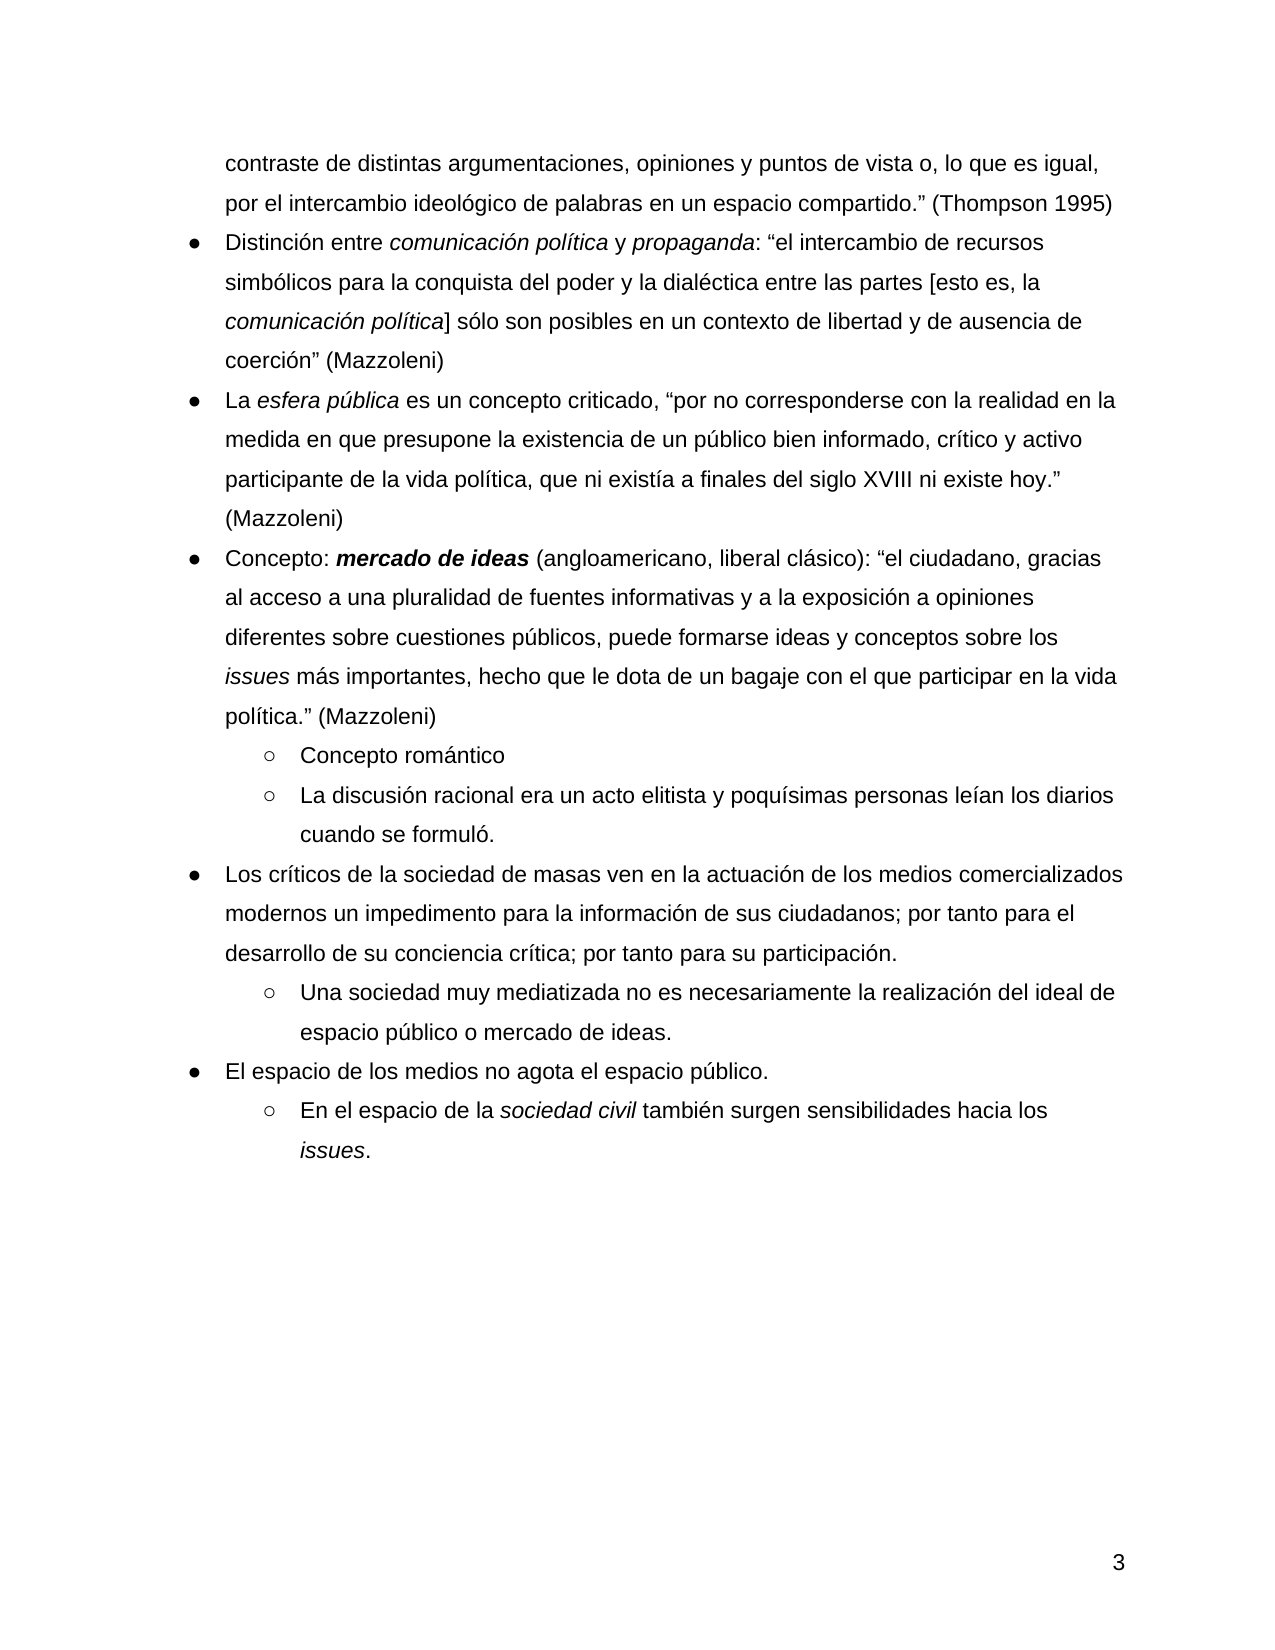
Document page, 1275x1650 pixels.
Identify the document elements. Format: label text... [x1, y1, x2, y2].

list El espacio de los medios no agota el espacio público. [187, 1058, 1125, 1084]
list Distinción entre comunicación política y propaganda: “el intercambio de recursos simbólicos para la conquista del poder y la dialéctica entre las partes [esto es, la comunicación política] sólo son posibles en un contexto de libertad y de ausencia de coerción” (Mazzoleni) [187, 229, 1125, 374]
list La esfera pública es un concepto criticado, “por no corresponderse con la realidad en la medida en que presupone la existencia de un público bien informado, crítico y activo participante de la vida política, que ni existía a finales del siglo XVIII ni existe hoy.” (Mazzoleni) [187, 387, 1125, 532]
list La discusión racional era un acto elitista y poquísimas personas leían los diarios cuando se formuló. [262, 782, 1125, 847]
list Los críticos de la sociedad de masas ven en la actuación de los medios comercializados modernos un impedimento para la información de sus ciudadanos; por tanto para el desarrollo de su conciencia crítica; por tanto para su participación. [187, 861, 1125, 966]
list Una sociedad muy mediatizada no es necesariamente la realización del ideal de espacio público o mercado de ideas. [262, 979, 1125, 1045]
list Concepto romántico [262, 742, 1125, 768]
list Concepto: mercado de ideas (angloamericano, liberal clásico): “el ciudadano, gracias al acceso a una pluralidad de fuentes informativas y a la exposición a opiniones diferentes sobre cuestiones públicos, puede formarse ideas y conceptos sobre los issues más importantes, hecho que le dota de un bagaje con el que participar en la vida política.” (Mazzoleni) [187, 545, 1125, 729]
list contraste de distintas argumentaciones, opiniones y puntos de vista o, lo que es igual, por el intercambio ideológico de palabras en un espacio compartido.” (Thompson 1995) [187, 150, 1125, 216]
list En el espacio de la sociedad civil también surgen sensibilidades hacia los issues. [262, 1097, 1125, 1163]
